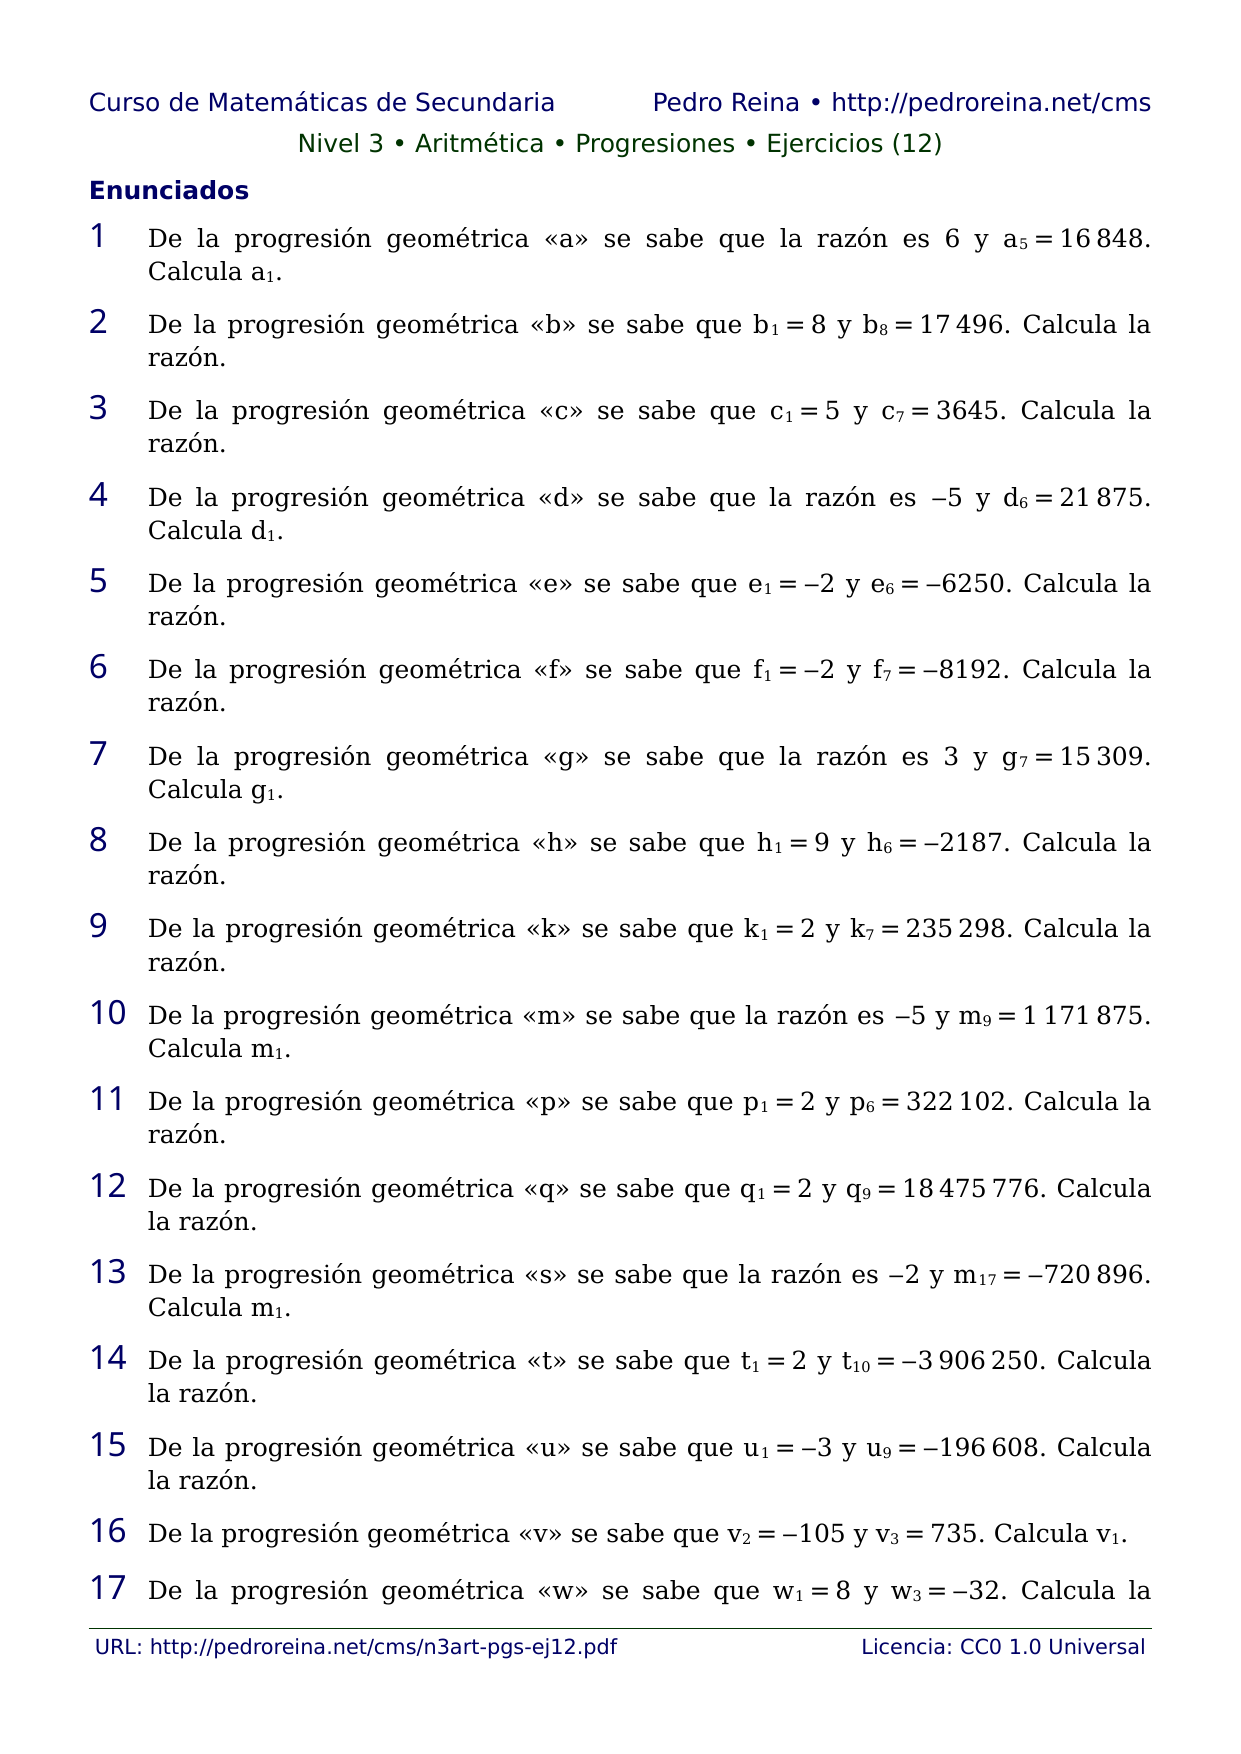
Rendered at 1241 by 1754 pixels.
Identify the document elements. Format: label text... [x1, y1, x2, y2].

list De la progresión geométrica «g» se sabe que la razón es 3 y g7 = 15 309. Calcula g1. [88, 729, 1152, 804]
list De la progresión geométrica «q» se sabe que q1 = 2 y q9 = 18 475 776. Calcula la razón. [88, 1161, 1152, 1236]
list De la progresión geométrica «m» se sabe que la razón es ‒5 y m9 = 1 171 875. Calcula m1. [88, 989, 1152, 1063]
list De la progresión geométrica «h» se sabe que h1 = 9 y h6 = ‒2187. Calcula la razón. [88, 816, 1152, 891]
text Nivel 3 • Aritmética • Progresiones • Ejercicios (12) [88, 129, 1152, 159]
list De la progresión geométrica «e» se sabe que e1 = ‒2 y e6 = ‒6250. Calcula la razón. [88, 557, 1152, 631]
list De la progresión geométrica «c» se sabe que c1 = 5 y c7 = 3645. Calcula la razón. [88, 384, 1152, 459]
list De la progresión geométrica «w» se sabe que w1 = 8 y w3 = ‒32. Calcula la [88, 1564, 1152, 1609]
text Enunciados [88, 176, 1152, 206]
list De la progresión geométrica «f» se sabe que f1 = ‒2 y f7 = ‒8192. Calcula la razón. [88, 643, 1152, 718]
list De la progresión geométrica «v» se sabe que v2 = ‒105 y v3 = 735. Calcula v1. [88, 1507, 1152, 1552]
text Curso de Matemáticas de Secundaria Pedro Reina • http://pedroreina.net/cms [88, 88, 1152, 118]
list De la progresión geométrica «s» se sabe que la razón es ‒2 y m17 = ‒720 896. Calcula m1. [88, 1248, 1152, 1322]
list De la progresión geométrica «a» se sabe que la razón es 6 y a5 = 16 848. Calcula a1. [88, 211, 1152, 286]
list De la progresión geométrica «b» se sabe que b1 = 8 y b8 = 17 496. Calcula la razón. [88, 298, 1152, 372]
list De la progresión geométrica «k» se sabe que k1 = 2 y k7 = 235 298. Calcula la razón. [88, 902, 1152, 977]
list De la progresión geométrica «d» se sabe que la razón es ‒5 y d6 = 21 875. Calcula d1. [88, 471, 1152, 545]
list De la progresión geométrica «u» se sabe que u1 = ‒3 y u9 = ‒196 608. Calcula la razón. [88, 1420, 1152, 1495]
list De la progresión geométrica «p» se sabe que p1 = 2 y p6 = 322 102. Calcula la razón. [88, 1075, 1152, 1149]
list De la progresión geométrica «t» se sabe que t1 = 2 y t10 = ‒3 906 250. Calcula la razón. [88, 1334, 1152, 1409]
